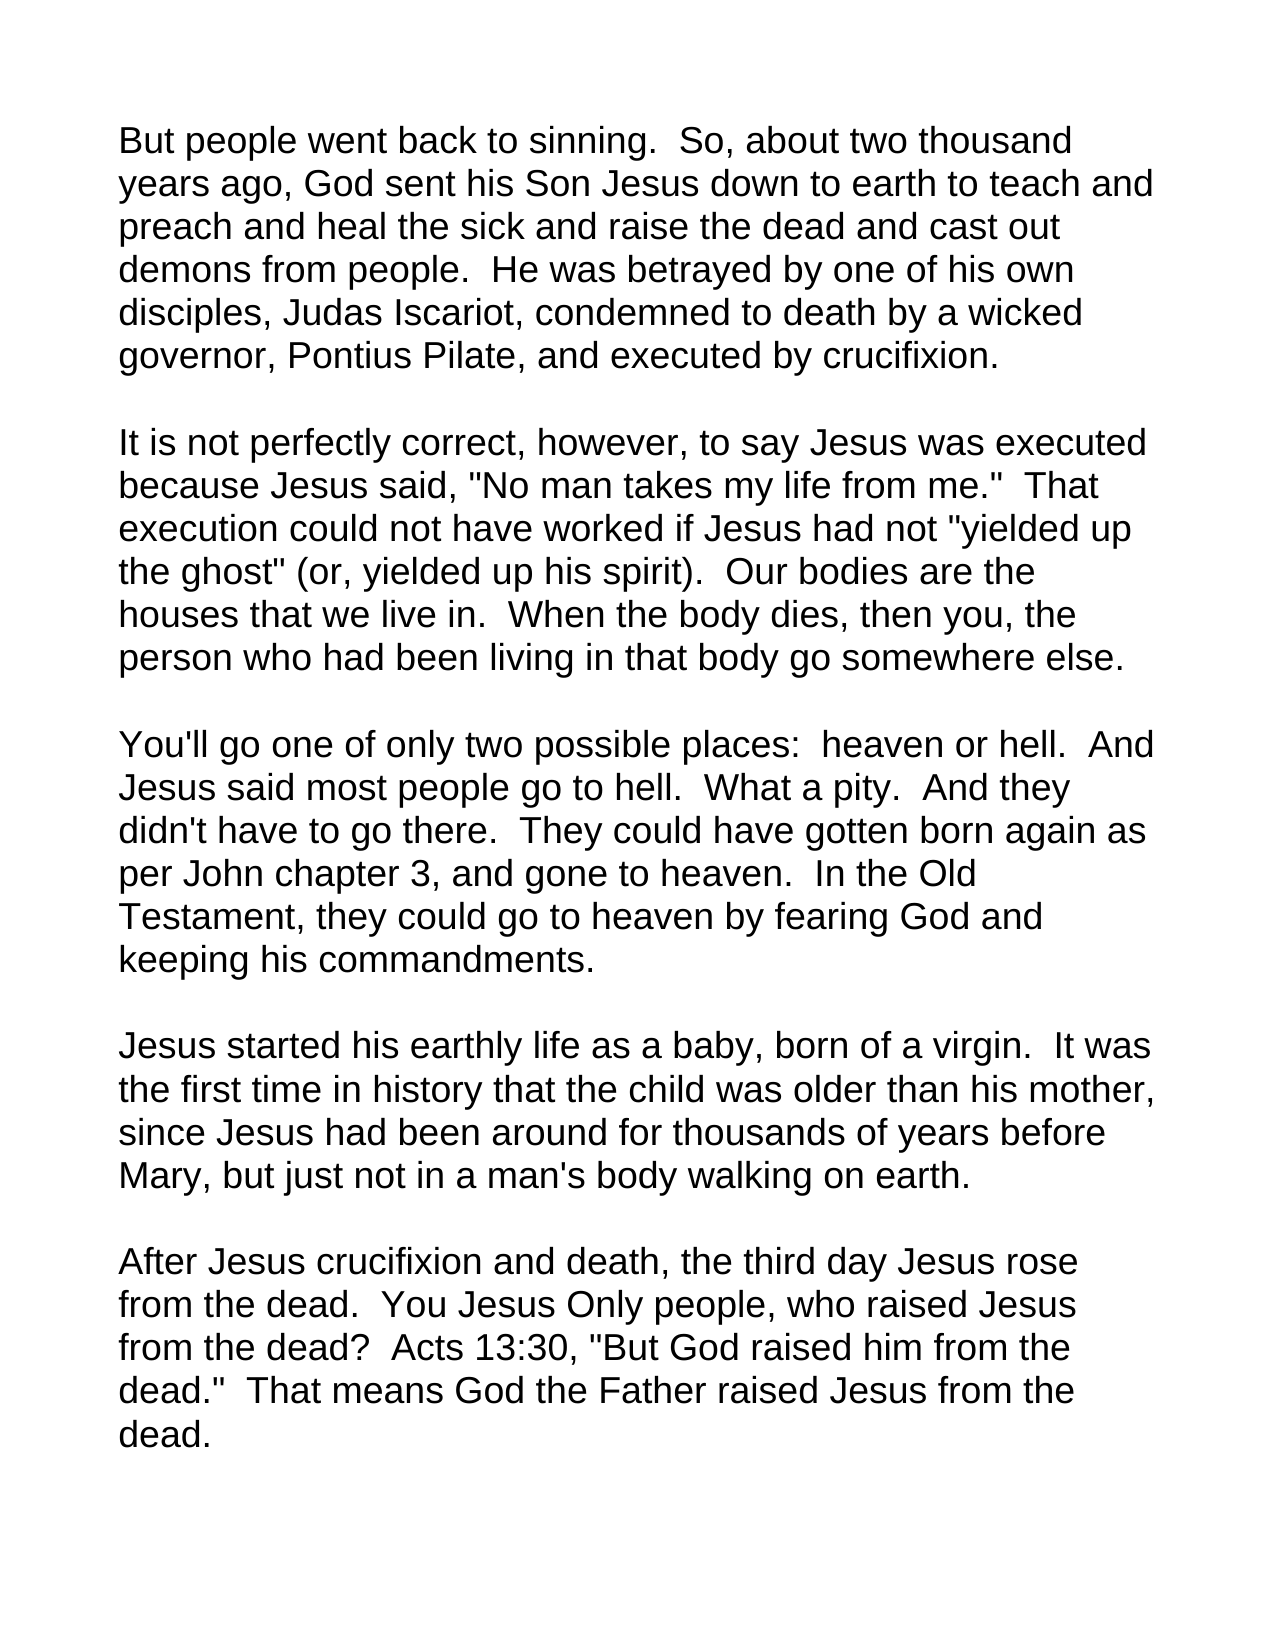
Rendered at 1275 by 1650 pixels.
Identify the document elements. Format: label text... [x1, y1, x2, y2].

text It is not perfectly correct, however, to say Jesus was executed because Jesus said, "No man takes my life from me." That execution could not have worked if Jesus had not "yielded up the ghost" (or, yielded up his spirit). Our bodies are the houses that we live in. When the body dies, then you, the person who had been living in that body go somewhere else. [118, 420, 1157, 679]
text You'll go one of only two possible places: heaven or hell. And Jesus said most people go to hell. What a pity. And they didn't have to go there. They could have gotten born again as per John chapter 3, and gone to heaven. In the Old Testament, they could go to heaven by fearing God and keeping his commandments. [118, 722, 1157, 981]
text Jesus started his earthly life as a baby, born of a virgin. It was the first time in history that the child was older than his mother, since Jesus had been around for thousands of years before Mary, but just not in a man's body walking on earth. [118, 1024, 1157, 1196]
text But people went back to sinning. So, about two thousand years ago, God sent his Son Jesus down to earth to teach and preach and heal the sick and raise the dead and cast out demons from people. He was betrayed by one of his own disciples, Judas Iscariot, condemned to death by a wicked governor, Pontius Pilate, and executed by crucifixion. [118, 118, 1157, 377]
text After Jesus crucifixion and death, the third day Jesus rose from the dead. You Jesus Only people, who raised Jesus from the dead? Acts 13:30, "But God raised him from the dead." That means God the Father raised Jesus from the dead. [118, 1239, 1157, 1455]
